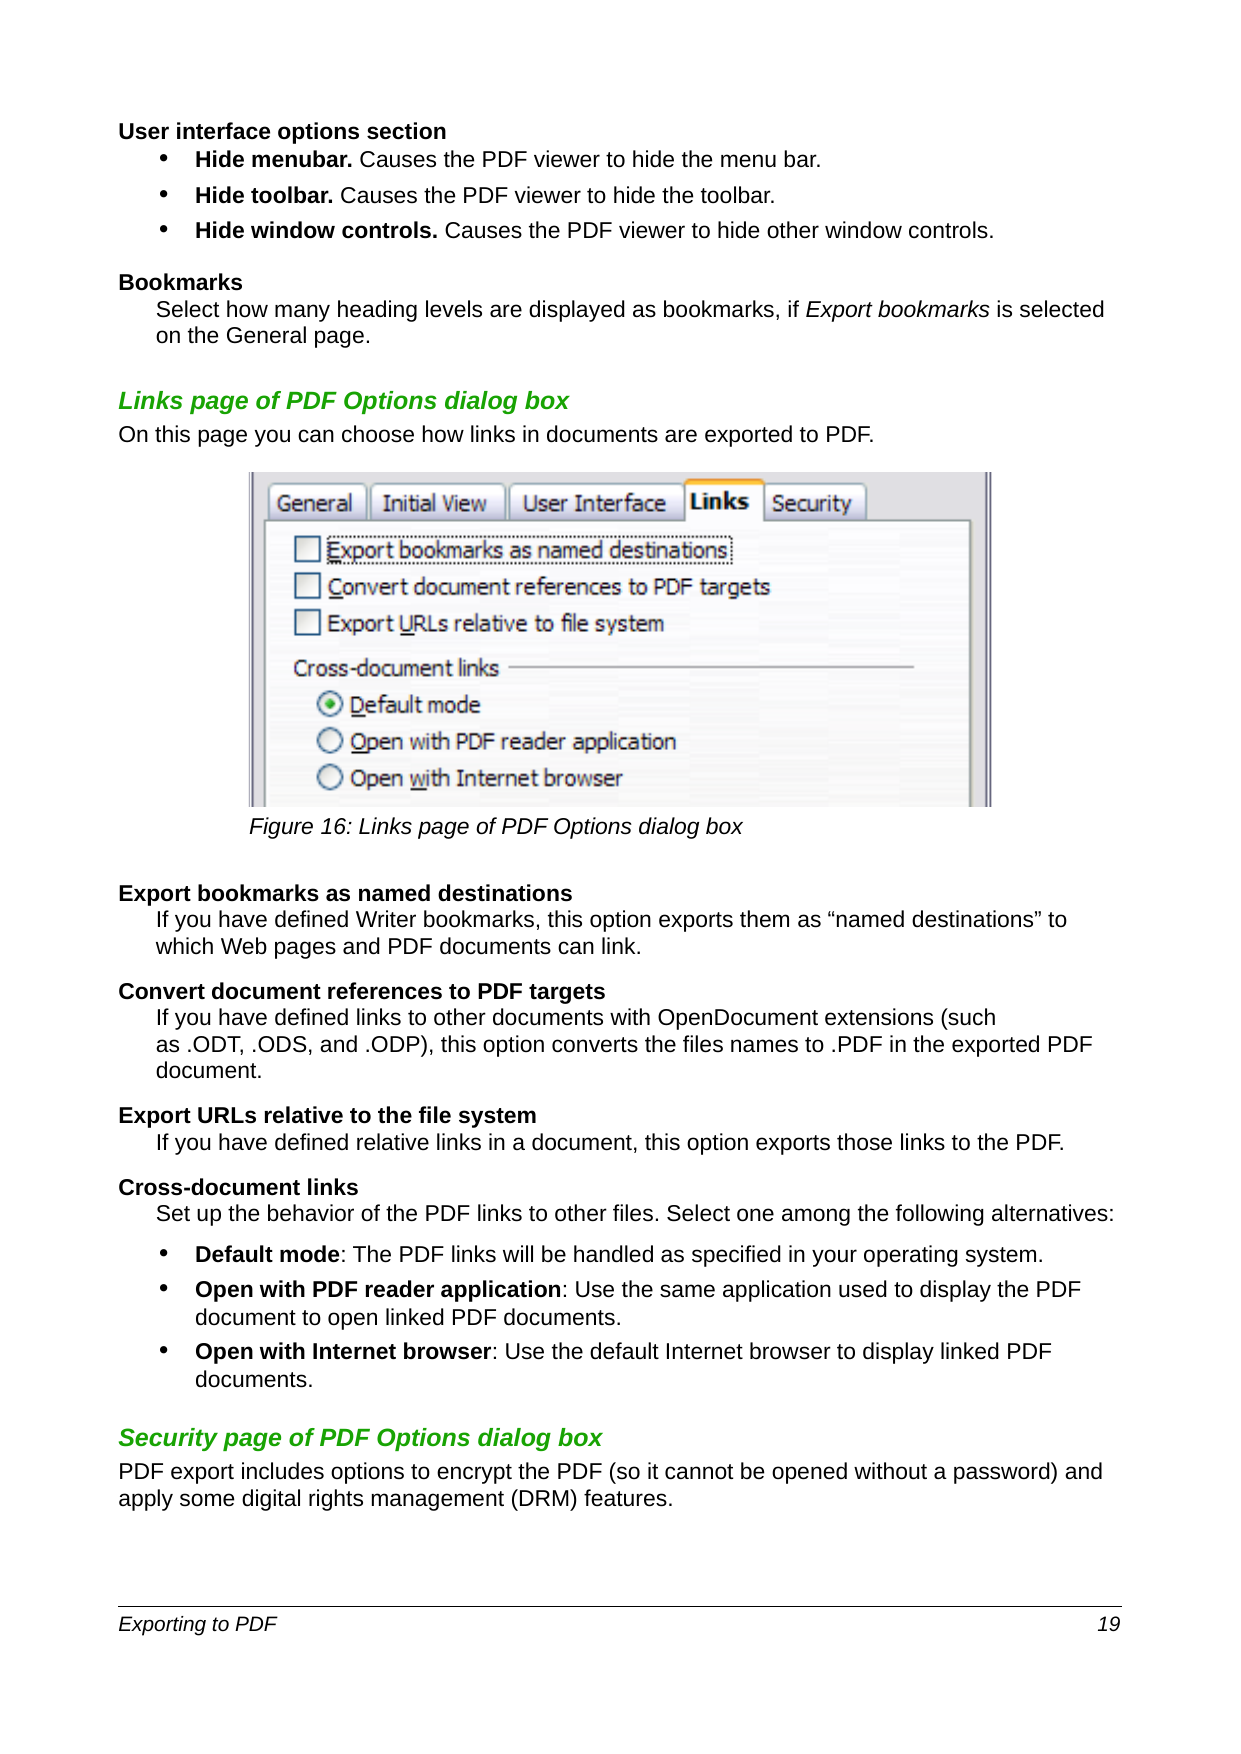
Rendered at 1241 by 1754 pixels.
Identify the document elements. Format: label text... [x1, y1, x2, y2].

text User interface options section [118, 118, 1122, 144]
text Select how many heading levels are displayed as bookmarks, if Export bookmarks is selected on the General page. [156, 296, 1122, 348]
subtitle Security page of PDF Options dialog box [118, 1423, 1122, 1452]
text PDF export includes options to encrypt the PDF (so it cannot be opened without a password) and apply some digital rights management (DRM) features. [118, 1458, 1122, 1511]
text Export URLs relative to the file system [118, 1102, 1122, 1129]
list Hide window controls. Causes the PDF viewer to hide other window controls. [156, 215, 1122, 244]
list Open with PDF reader application: Use the same application used to display the PDF document to open linked PDF documents. [156, 1274, 1122, 1330]
subtitle Links page of PDF Options dialog box [118, 386, 1122, 415]
text If you have defined links to other documents with OpenDocument extensions (such as .ODT, .ODS, and .ODP), this option converts the files names to .PDF in the exported PDF document. [156, 1004, 1122, 1083]
text If you have defined relative links in a document, this option exports those links to the PDF. [156, 1129, 1122, 1155]
text Export bookmarks as named destinations [118, 880, 1122, 906]
text Set up the behavior of the PDF links to other files. Select one among the following alternatives: [156, 1200, 1122, 1227]
list Open with Internet browser: Use the default Internet browser to display linked PDF documents. [156, 1336, 1122, 1392]
text Bookmarks [118, 269, 1122, 296]
text Figure 16: Links page of PDF Options dialog box [249, 813, 991, 840]
list Hide menubar. Causes the PDF viewer to hide the menu bar. [156, 144, 1122, 174]
text Cross-document links [118, 1174, 1122, 1200]
text On this page you can choose how links in documents are exported to PDF. [118, 421, 1122, 447]
list Default mode: The PDF links will be handled as specified in your operating system. [156, 1239, 1122, 1268]
text Convert document references to PDF targets [118, 978, 1122, 1004]
list Hide toolbar. Causes the PDF viewer to hide the toolbar. [156, 180, 1122, 209]
text If you have defined Writer bookmarks, this option exports them as “named destinations” to which Web pages and PDF documents can link. [156, 906, 1122, 959]
picture [248, 472, 992, 807]
